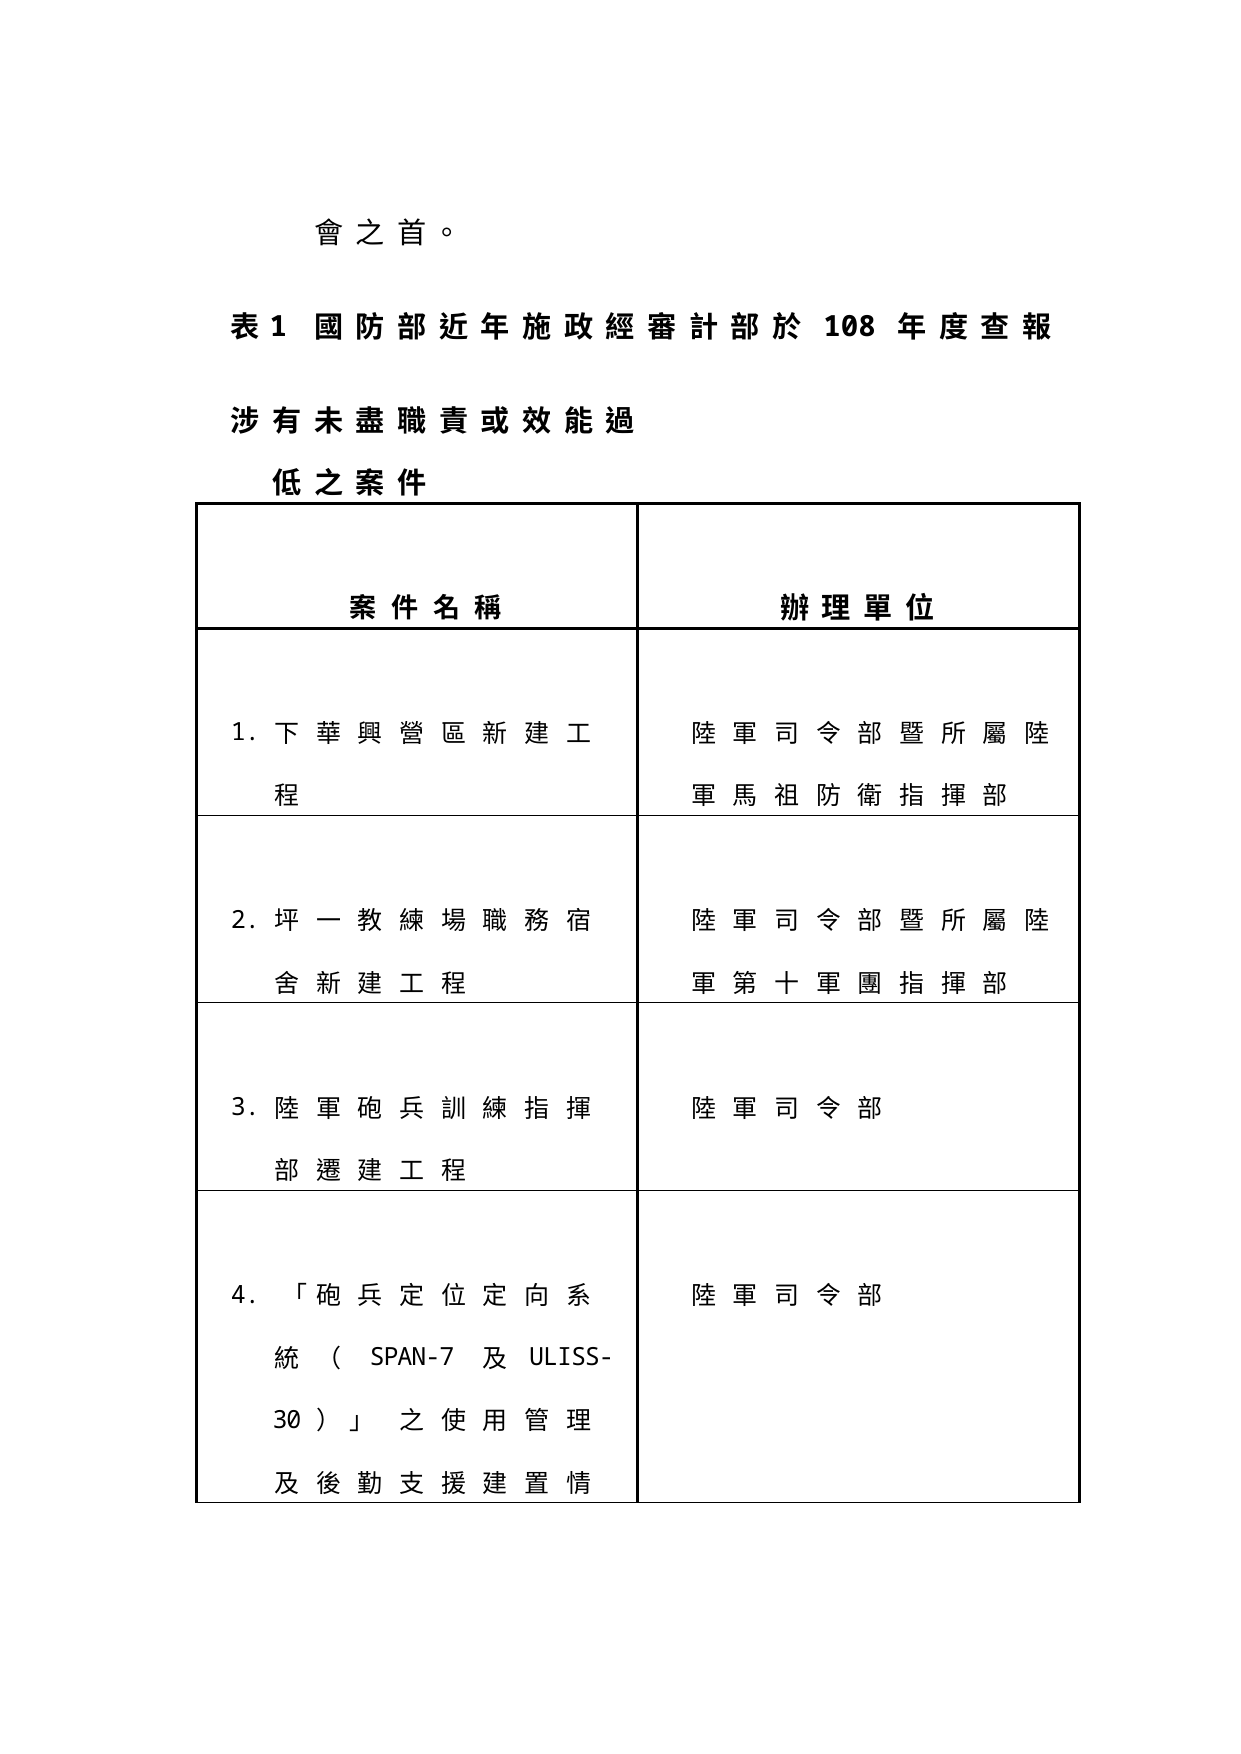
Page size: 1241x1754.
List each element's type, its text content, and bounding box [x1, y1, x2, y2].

text 前揭法令所規範之預算執行考(評)核機制，旨在期使各機關於執行施政計畫預算時得以達成內部控制及評核之效，如能確實執行，將有助於避免類如事倍功半損耗經費，或曠日廢時無法如期、如質完成原訂計畫目標等情事發生。惟國防部近年就所屬部分施政計畫預算執行情形之考(評)核作業未盡落實，致於108年度仍有多案經審計部查報涉有績效不彰之情事，其中認為涉有未盡職責或效能過低，依審計法第69條第1項前段規定通知其上級長官機關，並報告檢察院者，計有陸軍司令部暨所屬陸軍馬祖防衛指揮部「下華興營區新建工程」等7件(詳表1)，為108年度該類查報案件總件數34件所涉主管部會中最多者。另審計部於109年1-6月亦查報該類案件共25件，其中屬國防部主管者，計有國防部軍醫局及國軍高雄總醫院「影像導引放射治療系統整建營運移轉執行情形」等5件(詳表2)，件數亦居各主管部會之首。 [271, 189, 1058, 252]
table_cell 陸軍司令部暨所屬陸軍馬祖防衛指揮部 [639, 630, 1078, 814]
table_cell 陸軍司令部暨所屬陸軍第十軍團指揮部 [639, 816, 1078, 1002]
table_cell 4.「砲兵定位定向系統（SPAN-7及ULISS-30）」之使用管理及後勤支援建置情 [198, 1191, 636, 1502]
table_header 案件名稱 [198, 505, 636, 627]
table_cell 1.下華興營區新建工程 [198, 630, 636, 814]
text 表1 國防部近年施政經審計部於108年度查報涉有未盡職責或效能過 [184, 252, 1058, 439]
table_cell 2.坪一教練場職務宿舍新建工程 [198, 816, 636, 1002]
table_cell 陸軍司令部 [639, 1191, 1078, 1502]
table_header 辦理單位 [639, 505, 1078, 627]
table_cell 陸軍司令部 [639, 1003, 1078, 1189]
table_cell 3.陸軍砲兵訓練指揮部遷建工程 [198, 1003, 636, 1189]
text 低之案件 [251, 439, 1058, 502]
